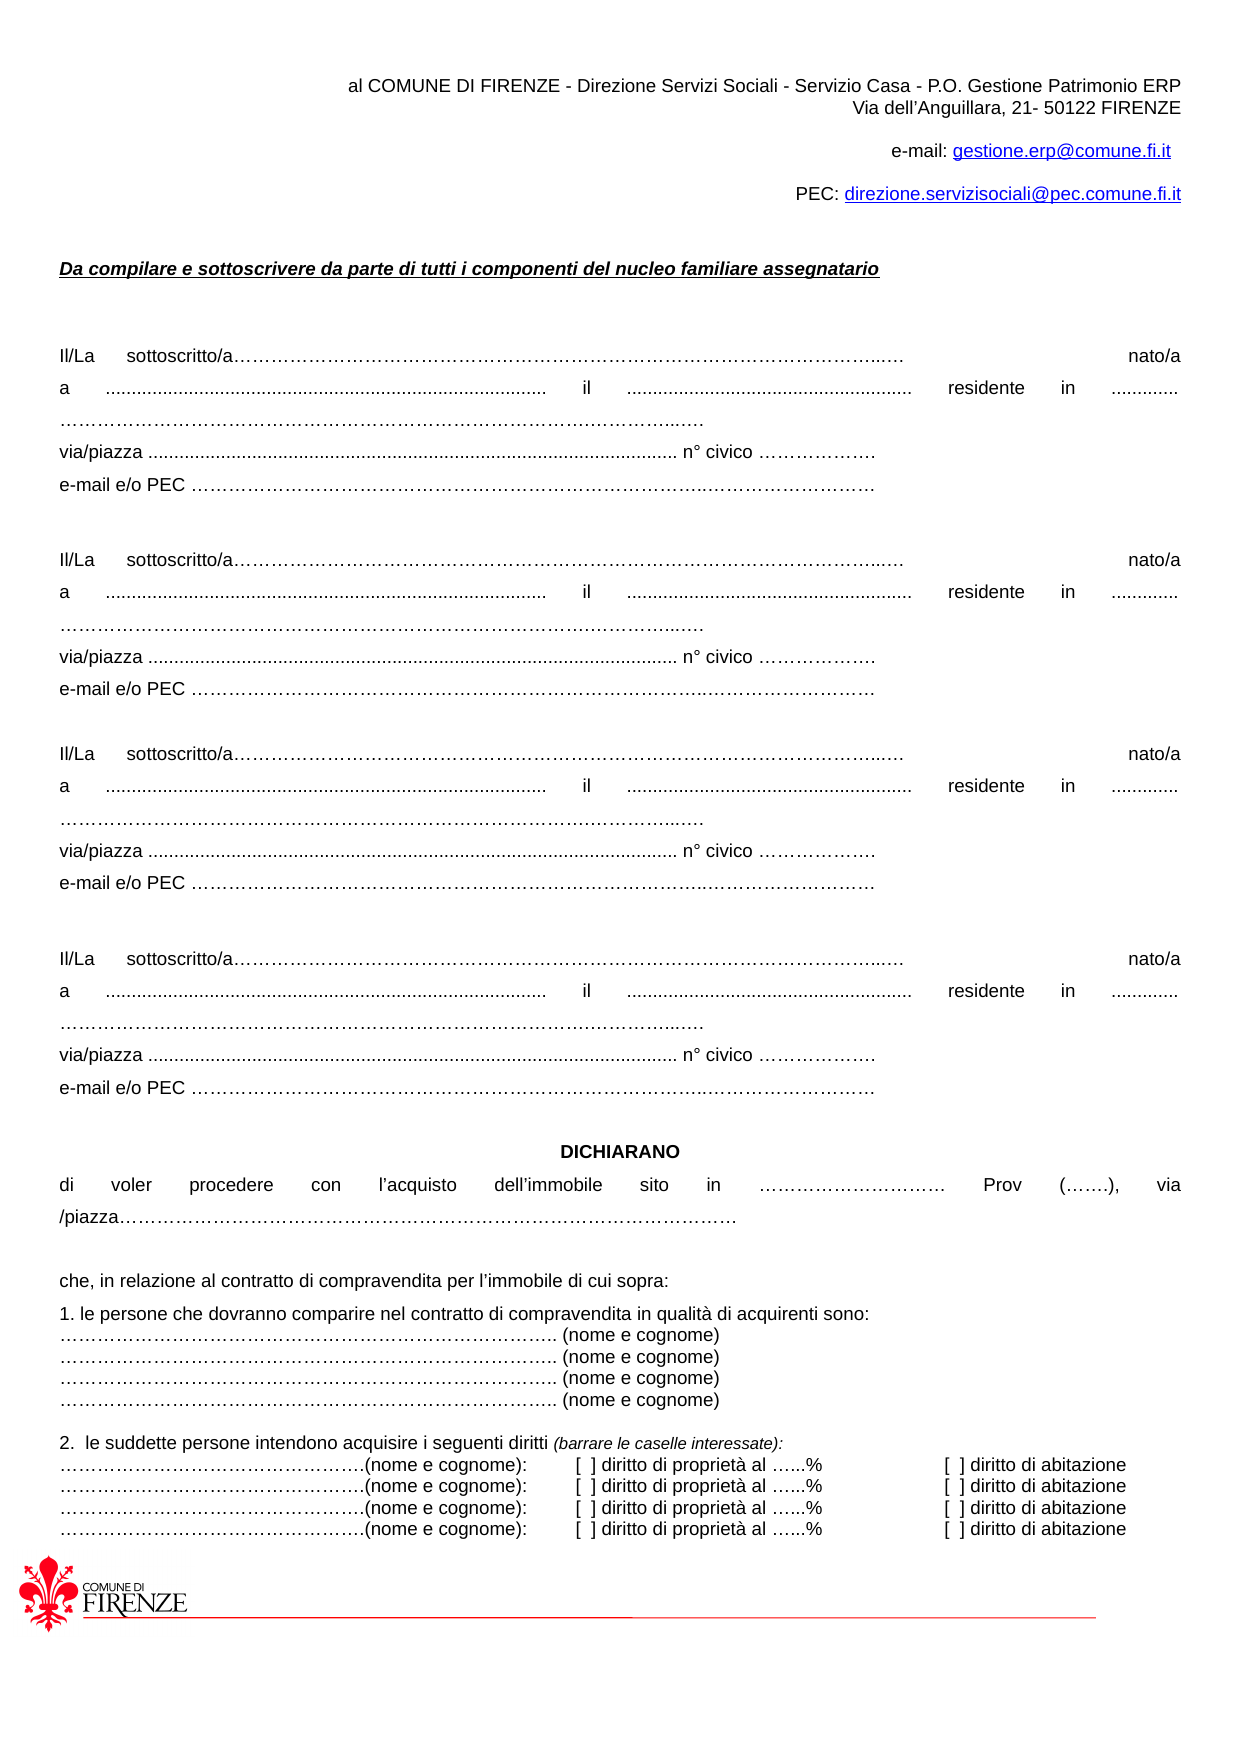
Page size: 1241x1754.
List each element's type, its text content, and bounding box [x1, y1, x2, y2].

text ………………………………………….(nome e cognome): [ ] diritto di proprietà al …...% [ ] diritto di abitazione [59, 1518, 1181, 1540]
text di voler procedere con l’acquisto dell’immobile sito in ………………………… Prov (…….), via /piazza……………………………………………………………………………………… [59, 1173, 1181, 1227]
text DICHIARANO [59, 1141, 1181, 1163]
text …………………………………………………………………….. (nome e cognome) [59, 1324, 1181, 1346]
text via/piazza ...................................................................................................... n° civico ………………. [59, 839, 1181, 861]
text …………………………………………………………………….. (nome e cognome) [59, 1346, 1181, 1367]
text e-mail e/o PEC ………………………………………………………………………..……………………… [59, 678, 1181, 700]
text via/piazza ...................................................................................................... n° civico ………………. [59, 1044, 1181, 1066]
text PEC: direzione.servizisociali@pec.comune.fi.it [59, 183, 1181, 204]
text e-mail e/o PEC ………………………………………………………………………..……………………… [59, 872, 1181, 893]
text Il/La sottoscritto/a…………………………………………………………………………………………...… nato/a a ..................................................................................... il ....................................................... residente in ............. ………………………………………………………………………….…………...…. [59, 947, 1181, 1033]
text e-mail e/o PEC ………………………………………………………………………..……………………… [59, 473, 1181, 495]
text e-mail: gestione.erp@comune.fi.it [59, 140, 1181, 161]
text ………………………………………….(nome e cognome): [ ] diritto di proprietà al …...% [ ] diritto di abitazione [59, 1453, 1181, 1475]
text via/piazza ...................................................................................................... n° civico ………………. [59, 646, 1181, 667]
text Via dell’Anguillara, 21- 50122 FIRENZE [59, 97, 1181, 118]
text al COMUNE DI FIRENZE - Direzione Servizi Sociali - Servizio Casa - P.O. Gestione Patrimonio ERP [59, 75, 1181, 97]
text …………………………………………………………………….. (nome e cognome) [59, 1389, 1181, 1410]
text via/piazza ...................................................................................................... n° civico ………………. [59, 441, 1181, 463]
text e-mail e/o PEC ………………………………………………………………………..……………………… [59, 1076, 1181, 1098]
text Il/La sottoscritto/a…………………………………………………………………………………………...… nato/a a ..................................................................................... il ....................................................... residente in ............. ………………………………………………………………………….…………...…. [59, 549, 1181, 635]
text ………………………………………….(nome e cognome): [ ] diritto di proprietà al …...% [ ] diritto di abitazione [59, 1497, 1181, 1518]
text ………………………………………….(nome e cognome): [ ] diritto di proprietà al …...% [ ] diritto di abitazione [59, 1475, 1181, 1497]
text Da compilare e sottoscrivere da parte di tutti i componenti del nucleo familiare assegnatario [59, 258, 1181, 280]
picture [13, 1549, 195, 1637]
text Il/La sottoscritto/a…………………………………………………………………………………………...… nato/a a ..................................................................................... il ....................................................... residente in ............. ………………………………………………………………………….…………...…. [59, 344, 1181, 431]
text Il/La sottoscritto/a…………………………………………………………………………………………...… nato/a a ..................................................................................... il ....................................................... residente in ............. ………………………………………………………………………….…………...…. [59, 743, 1181, 829]
text 2. le suddette persone intendono acquisire i seguenti diritti (barrare le caselle interessate): [59, 1432, 1181, 1453]
text …………………………………………………………………….. (nome e cognome) [59, 1367, 1181, 1389]
text 1. le persone che dovranno comparire nel contratto di compravendita in qualità di acquirenti sono: [59, 1302, 1181, 1324]
text che, in relazione al contratto di compravendita per l’immobile di cui sopra: [59, 1270, 1181, 1292]
